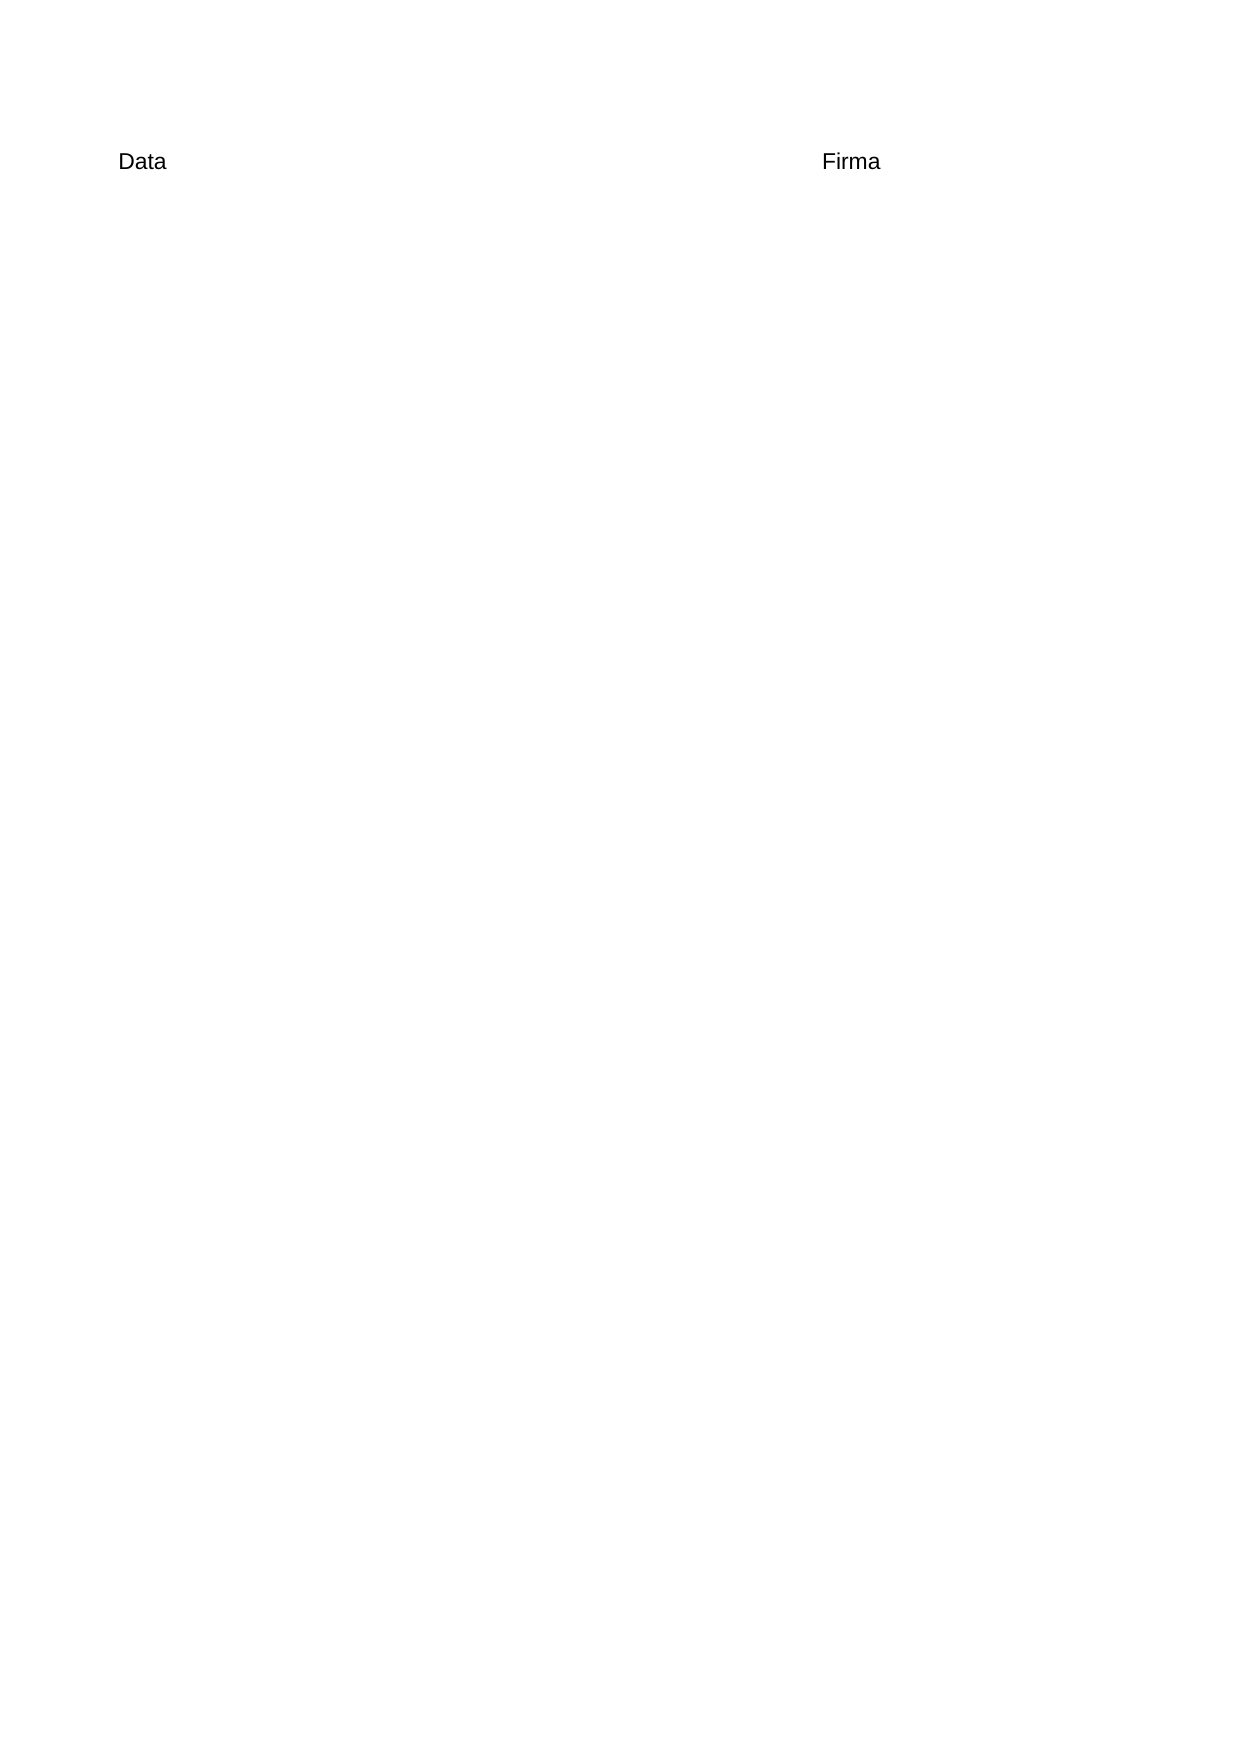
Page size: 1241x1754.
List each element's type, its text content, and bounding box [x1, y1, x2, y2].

text Data Firma [118, 148, 1122, 174]
